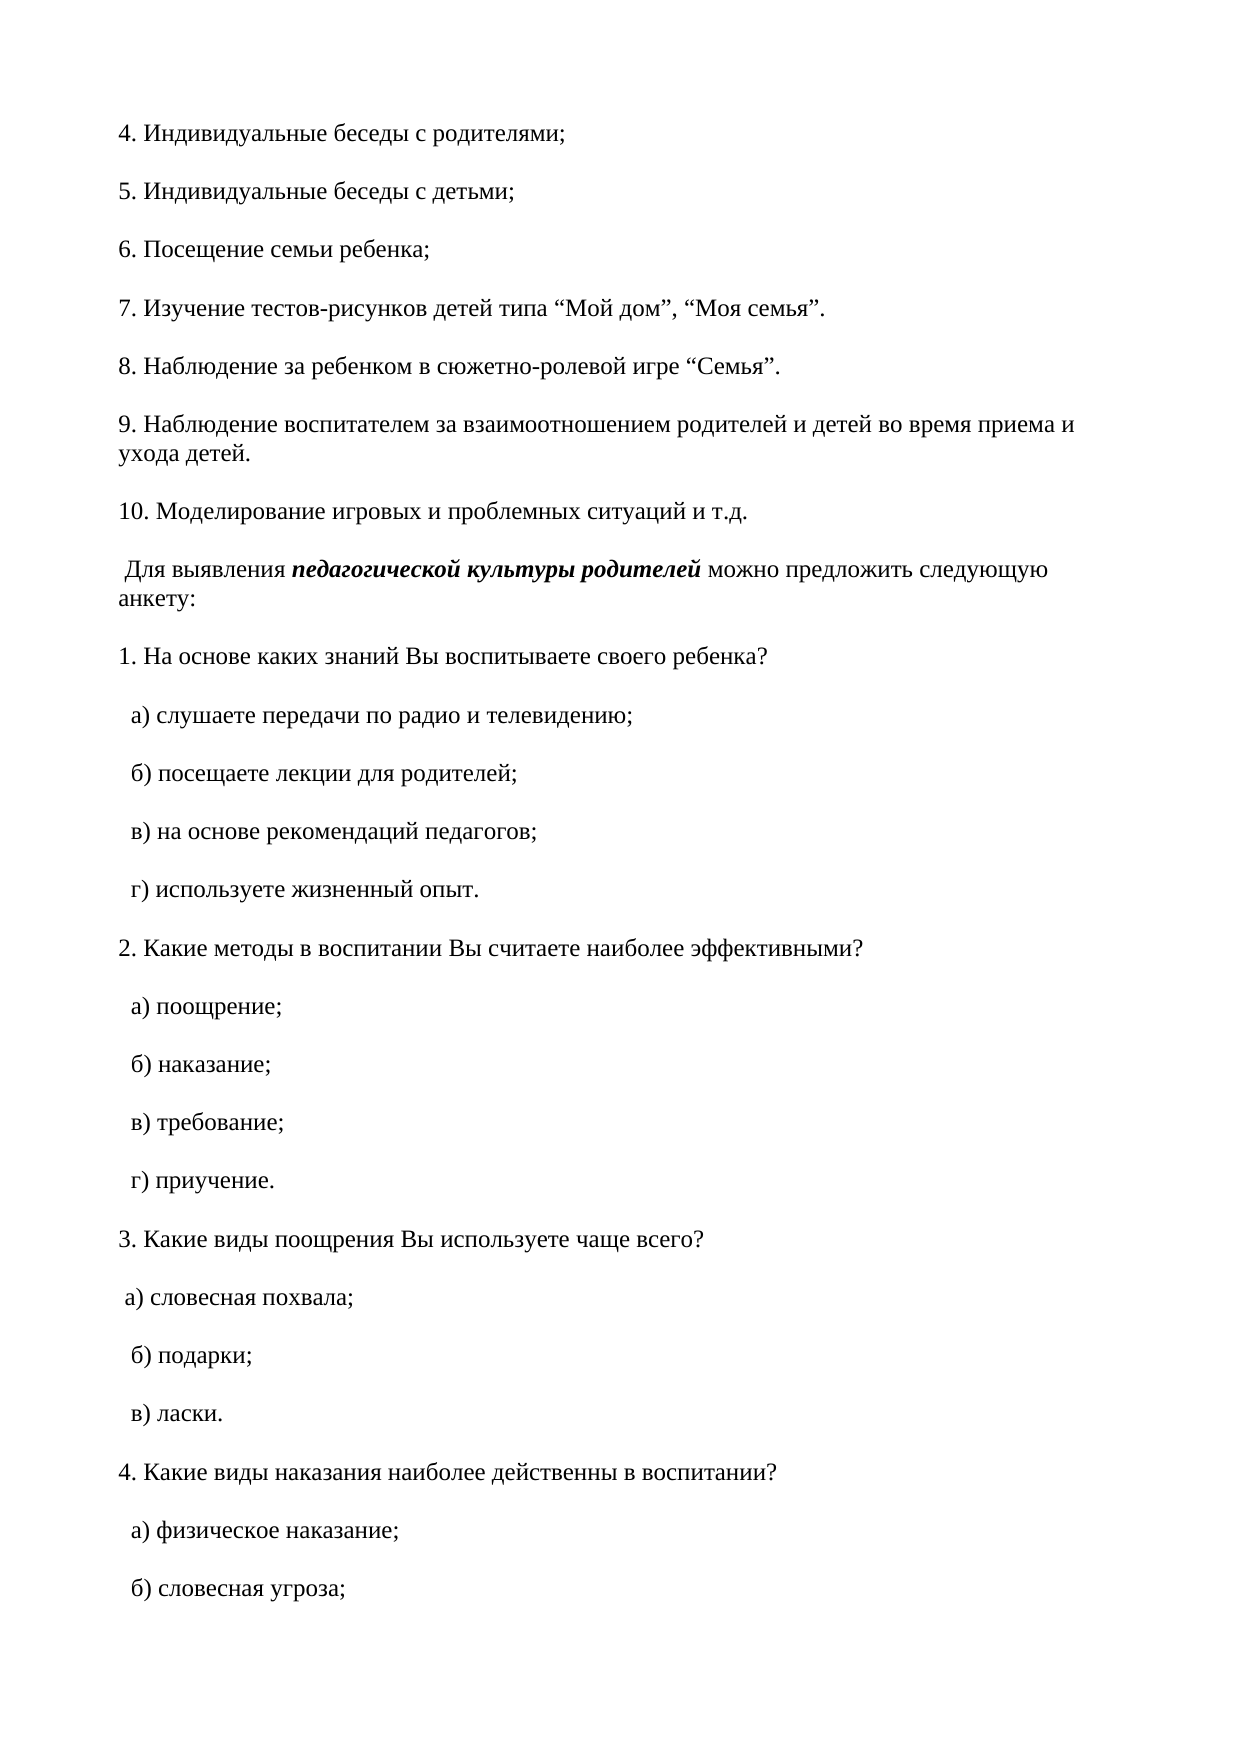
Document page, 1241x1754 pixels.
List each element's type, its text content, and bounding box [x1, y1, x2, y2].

table_header 4. Индивидуальные беседы с родителями; 5. Индивидуальные беседы с детьми; 6. Посещение семьи ребенка; 7. Изучение тестов-рисунков детей типа “Мой дом”, “Моя семья”. 8. Наблюдение за ребенком в сюжетно-ролевой игре “Семья”. 9. Наблюдение воспитателем за взаимоотношением родителей и детей во время приема и ухода детей. 10. Моделирование игровых и проблемных ситуаций и т.д. Для выявления педагогической культуры родителей можно предложить следующую анкету: 1. На основе каких знаний Вы воспитываете своего ребенка? а) слушаете передачи по радио и телевидению; б) посещаете лекции для родителей; в) на основе рекомендаций педагогов; г) используете жизненный опыт. 2. Какие методы в воспитании Вы считаете наиболее эффективными? а) поощрение; б) наказание; в) требование; г) приучение. 3. Какие виды поощрения Вы используете чаще всего? а) словесная похвала; б) подарки; в) ласки. 4. Какие виды наказания наиболее действенны в воспитании? а) физическое наказание; б) словесная угроза; [118, 118, 1122, 1631]
